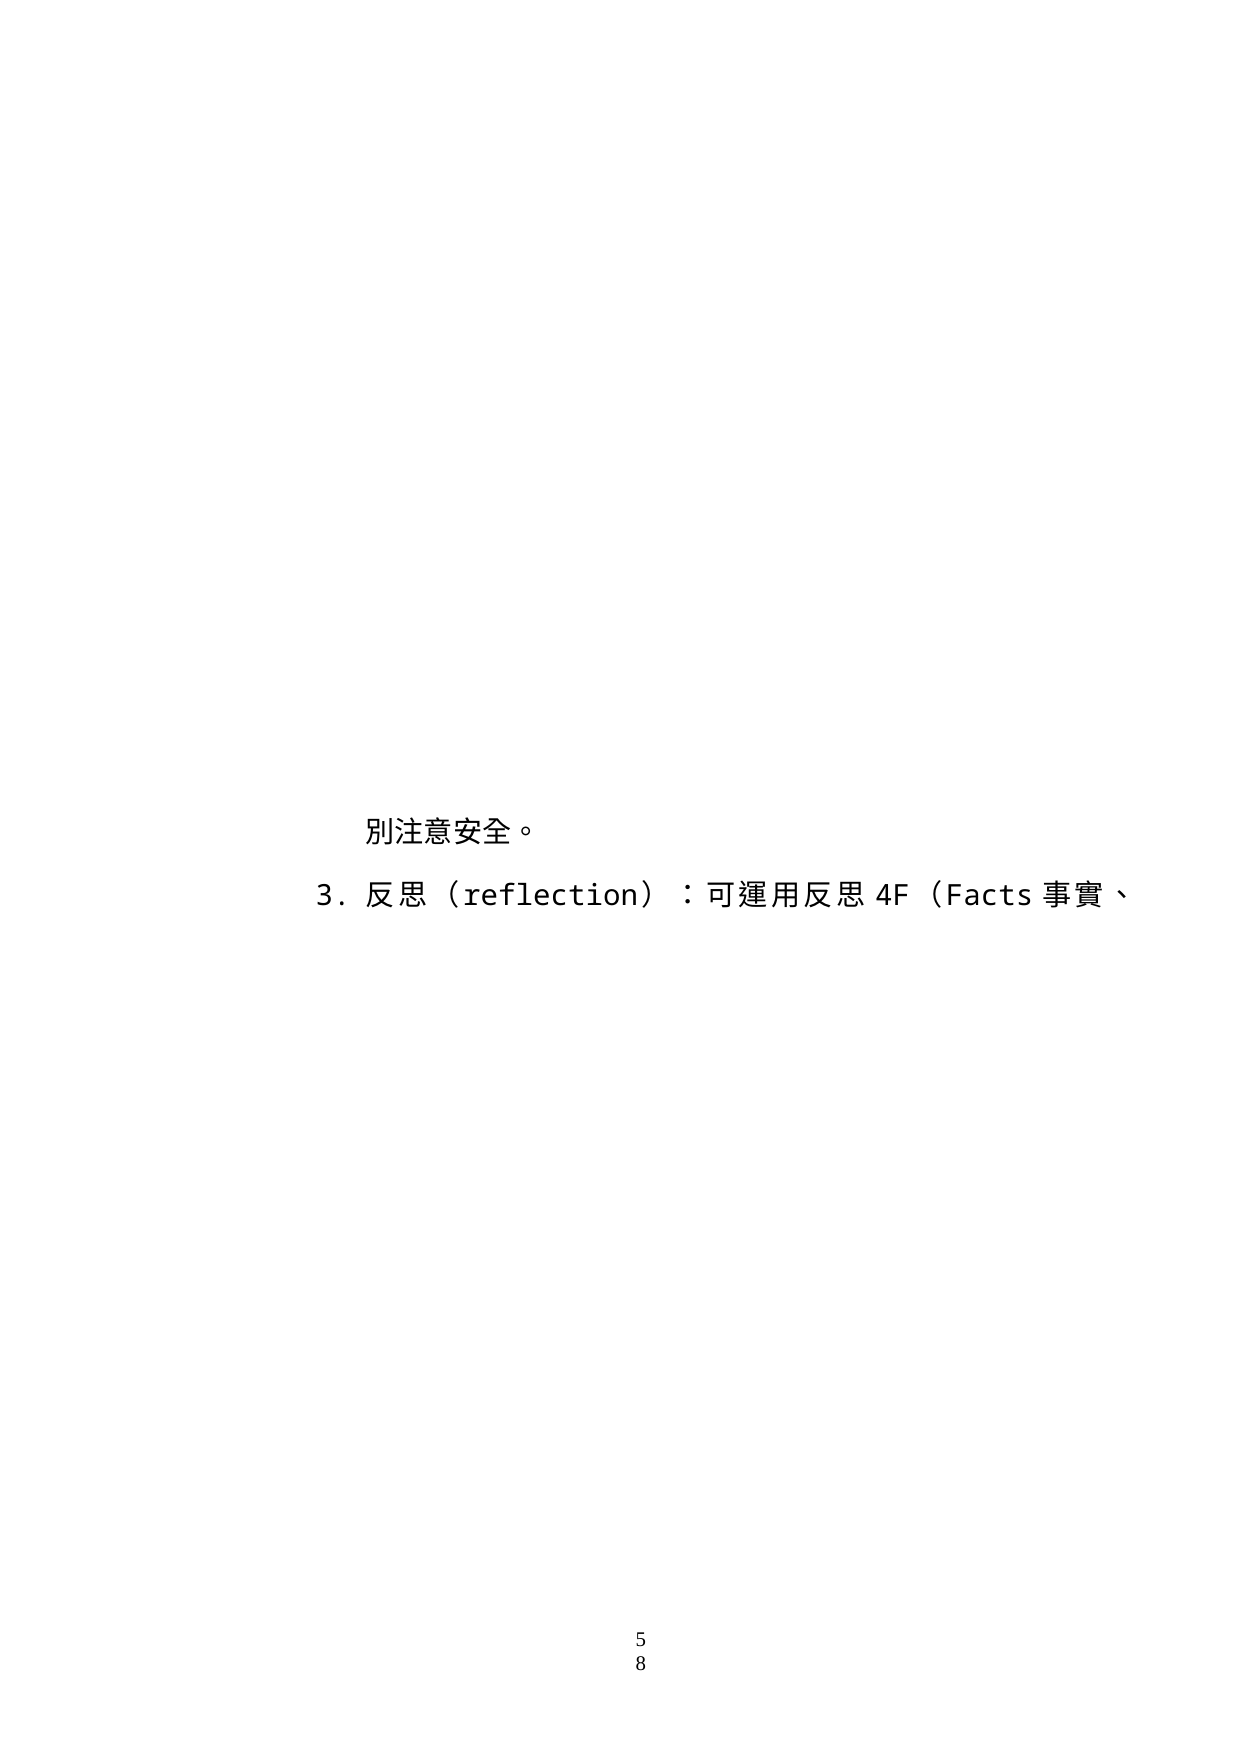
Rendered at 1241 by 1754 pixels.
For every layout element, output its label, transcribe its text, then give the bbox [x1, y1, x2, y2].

list 服務（service）：從事有意義的、實作的、具挑戰性的、與社區(機構)實際問題解決有關的服務，服務過程中應特別注意安全。 [315, 788, 1107, 851]
list 反思（reflection）：可運用反思4F（Facts事實、Feeling感受、Finding發現、Future未來）設計結構化反思活動，帶領學生從服務學習中真正獲得經驗學習，包括服務學習方案實施後之檢討，及未來應用的探討。 [315, 851, 1107, 913]
